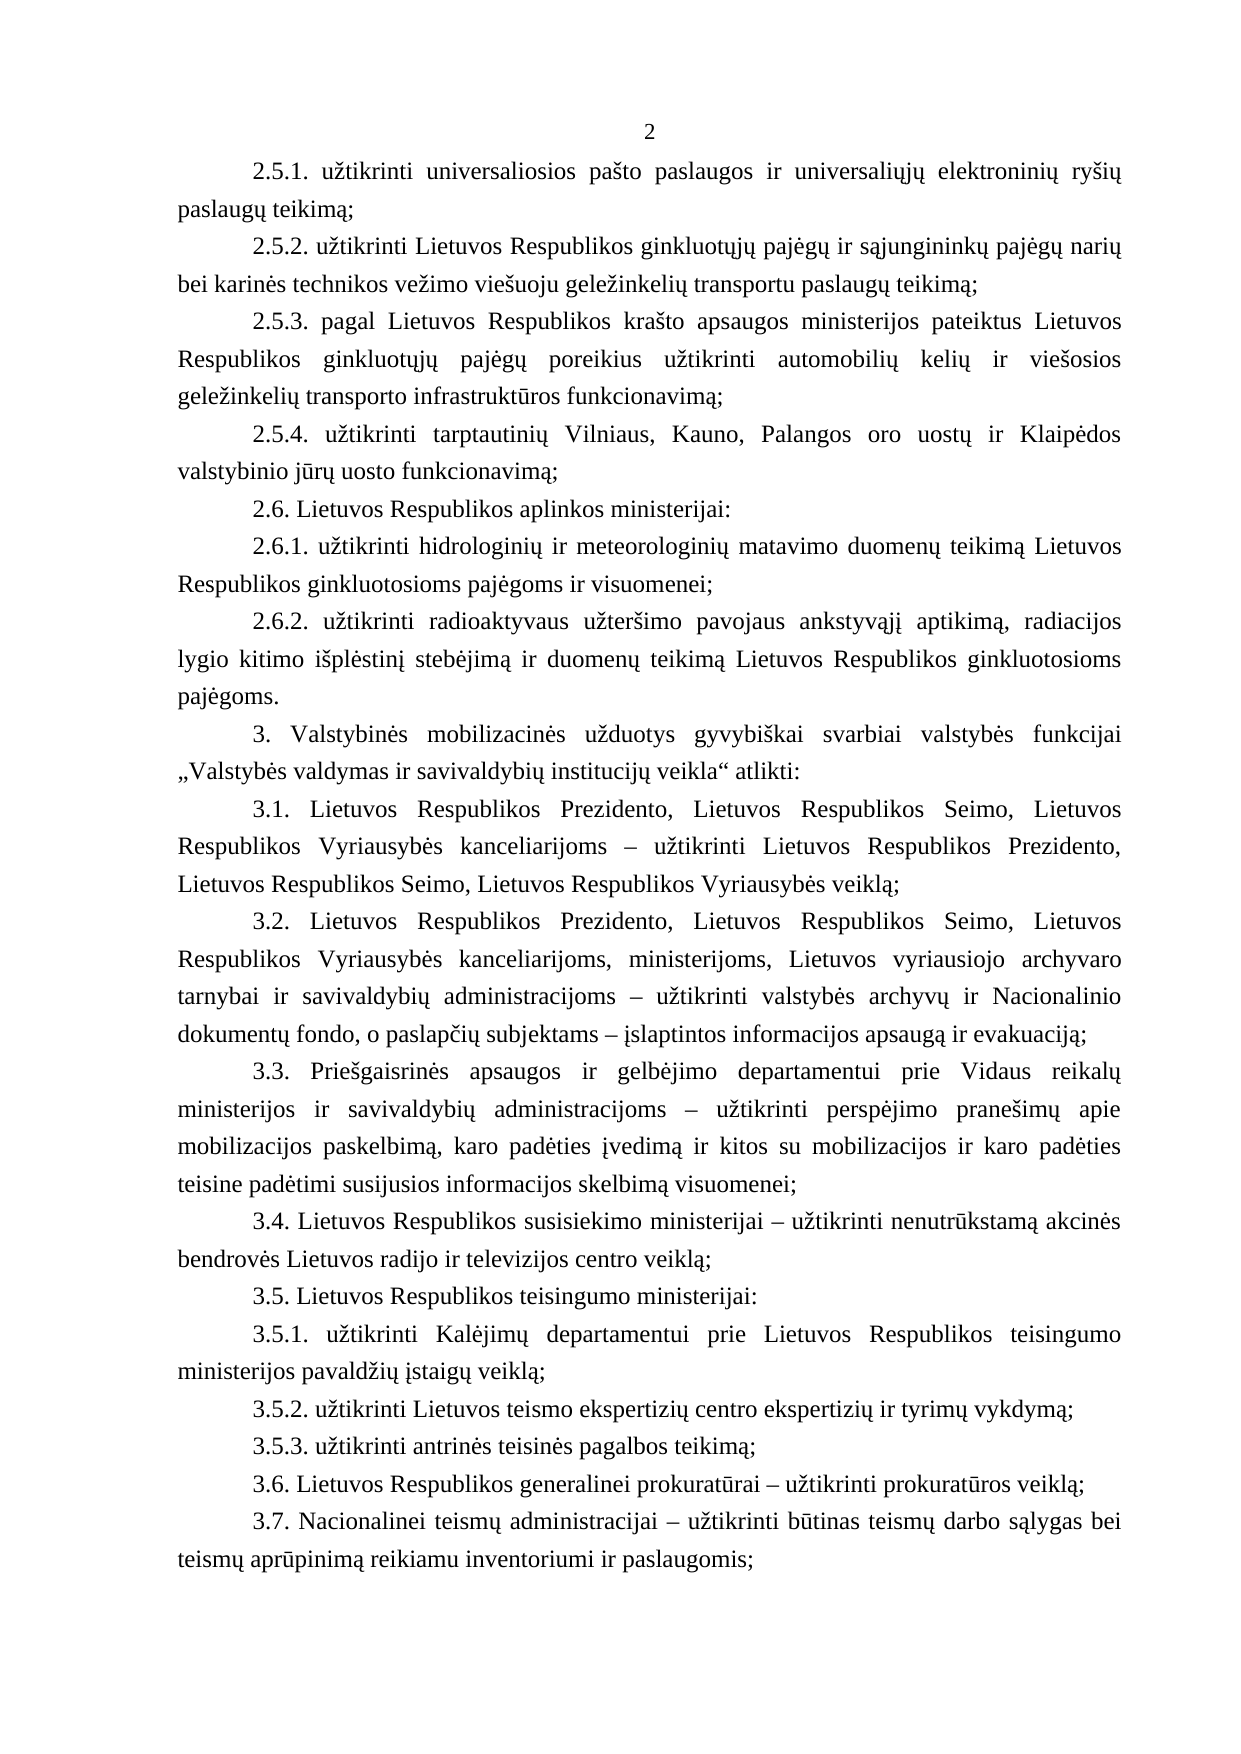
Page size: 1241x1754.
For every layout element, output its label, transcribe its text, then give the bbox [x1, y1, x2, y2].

text 3.6. Lietuvos Respublikos generalinei prokuratūrai – užtikrinti prokuratūros veiklą; [177, 1460, 1122, 1498]
text 3.1. Lietuvos Respublikos Prezidento, Lietuvos Respublikos Seimo, Lietuvos Respublikos Vyriausybės kanceliarijoms – užtikrinti Lietuvos Respublikos Prezidento, Lietuvos Respublikos Seimo, Lietuvos Respublikos Vyriausybės veiklą; [177, 785, 1122, 898]
text 2.5.3. pagal Lietuvos Respublikos krašto apsaugos ministerijos pateiktus Lietuvos Respublikos ginkluotųjų pajėgų poreikius užtikrinti automobilių kelių ir viešosios geležinkelių transporto infrastruktūros funkcionavimą; [177, 298, 1122, 410]
text 3.2. Lietuvos Respublikos Prezidento, Lietuvos Respublikos Seimo, Lietuvos Respublikos Vyriausybės kanceliarijoms, ministerijoms, Lietuvos vyriausiojo archyvaro tarnybai ir savivaldybių administracijoms – užtikrinti valstybės archyvų ir Nacionalinio dokumentų fondo, o paslapčių subjektams – įslaptintos informacijos apsaugą ir evakuaciją; [177, 898, 1122, 1048]
text 2.6. Lietuvos Respublikos aplinkos ministerijai: [177, 485, 1122, 523]
text 3.4. Lietuvos Respublikos susisiekimo ministerijai – užtikrinti nenutrūkstamą akcinės bendrovės Lietuvos radijo ir televizijos centro veiklą; [177, 1198, 1122, 1273]
text 2.5.4. užtikrinti tarptautinių Vilniaus, Kauno, Palangos oro uostų ir Klaipėdos valstybinio jūrų uosto funkcionavimą; [177, 410, 1122, 485]
text 3.5. Lietuvos Respublikos teisingumo ministerijai: [177, 1273, 1122, 1310]
text 3. Valstybinės mobilizacinės užduotys gyvybiškai svarbiai valstybės funkcijai „Valstybės valdymas ir savivaldybių institucijų veikla“ atlikti: [177, 710, 1122, 785]
text 3.7. Nacionalinei teismų administracijai – užtikrinti būtinas teismų darbo sąlygas bei teismų aprūpinimą reikiamu inventoriumi ir paslaugomis; [177, 1498, 1122, 1573]
text 2.5.2. užtikrinti Lietuvos Respublikos ginkluotųjų pajėgų ir sąjungininkų pajėgų narių bei karinės technikos vežimo viešuoju geležinkelių transportu paslaugų teikimą; [177, 223, 1122, 298]
text 2.6.1. užtikrinti hidrologinių ir meteorologinių matavimo duomenų teikimą Lietuvos Respublikos ginkluotosioms pajėgoms ir visuomenei; [177, 523, 1122, 598]
text 2.6.2. užtikrinti radioaktyvaus užteršimo pavojaus ankstyvąjį aptikimą, radiacijos lygio kitimo išplėstinį stebėjimą ir duomenų teikimą Lietuvos Respublikos ginkluotosioms pajėgoms. [177, 598, 1122, 710]
text 3.5.2. užtikrinti Lietuvos teismo ekspertizių centro ekspertizių ir tyrimų vykdymą; [177, 1385, 1122, 1423]
text 3.5.3. užtikrinti antrinės teisinės pagalbos teikimą; [177, 1423, 1122, 1460]
text 3.3. Priešgaisrinės apsaugos ir gelbėjimo departamentui prie Vidaus reikalų ministerijos ir savivaldybių administracijoms – užtikrinti perspėjimo pranešimų apie mobilizacijos paskelbimą, karo padėties įvedimą ir kitos su mobilizacijos ir karo padėties teisine padėtimi susijusios informacijos skelbimą visuomenei; [177, 1048, 1122, 1198]
text 2.5.1. užtikrinti universaliosios pašto paslaugos ir universaliųjų elektroninių ryšių paslaugų teikimą; [177, 148, 1122, 223]
text 3.5.1. užtikrinti Kalėjimų departamentui prie Lietuvos Respublikos teisingumo ministerijos pavaldžių įstaigų veiklą; [177, 1310, 1122, 1385]
